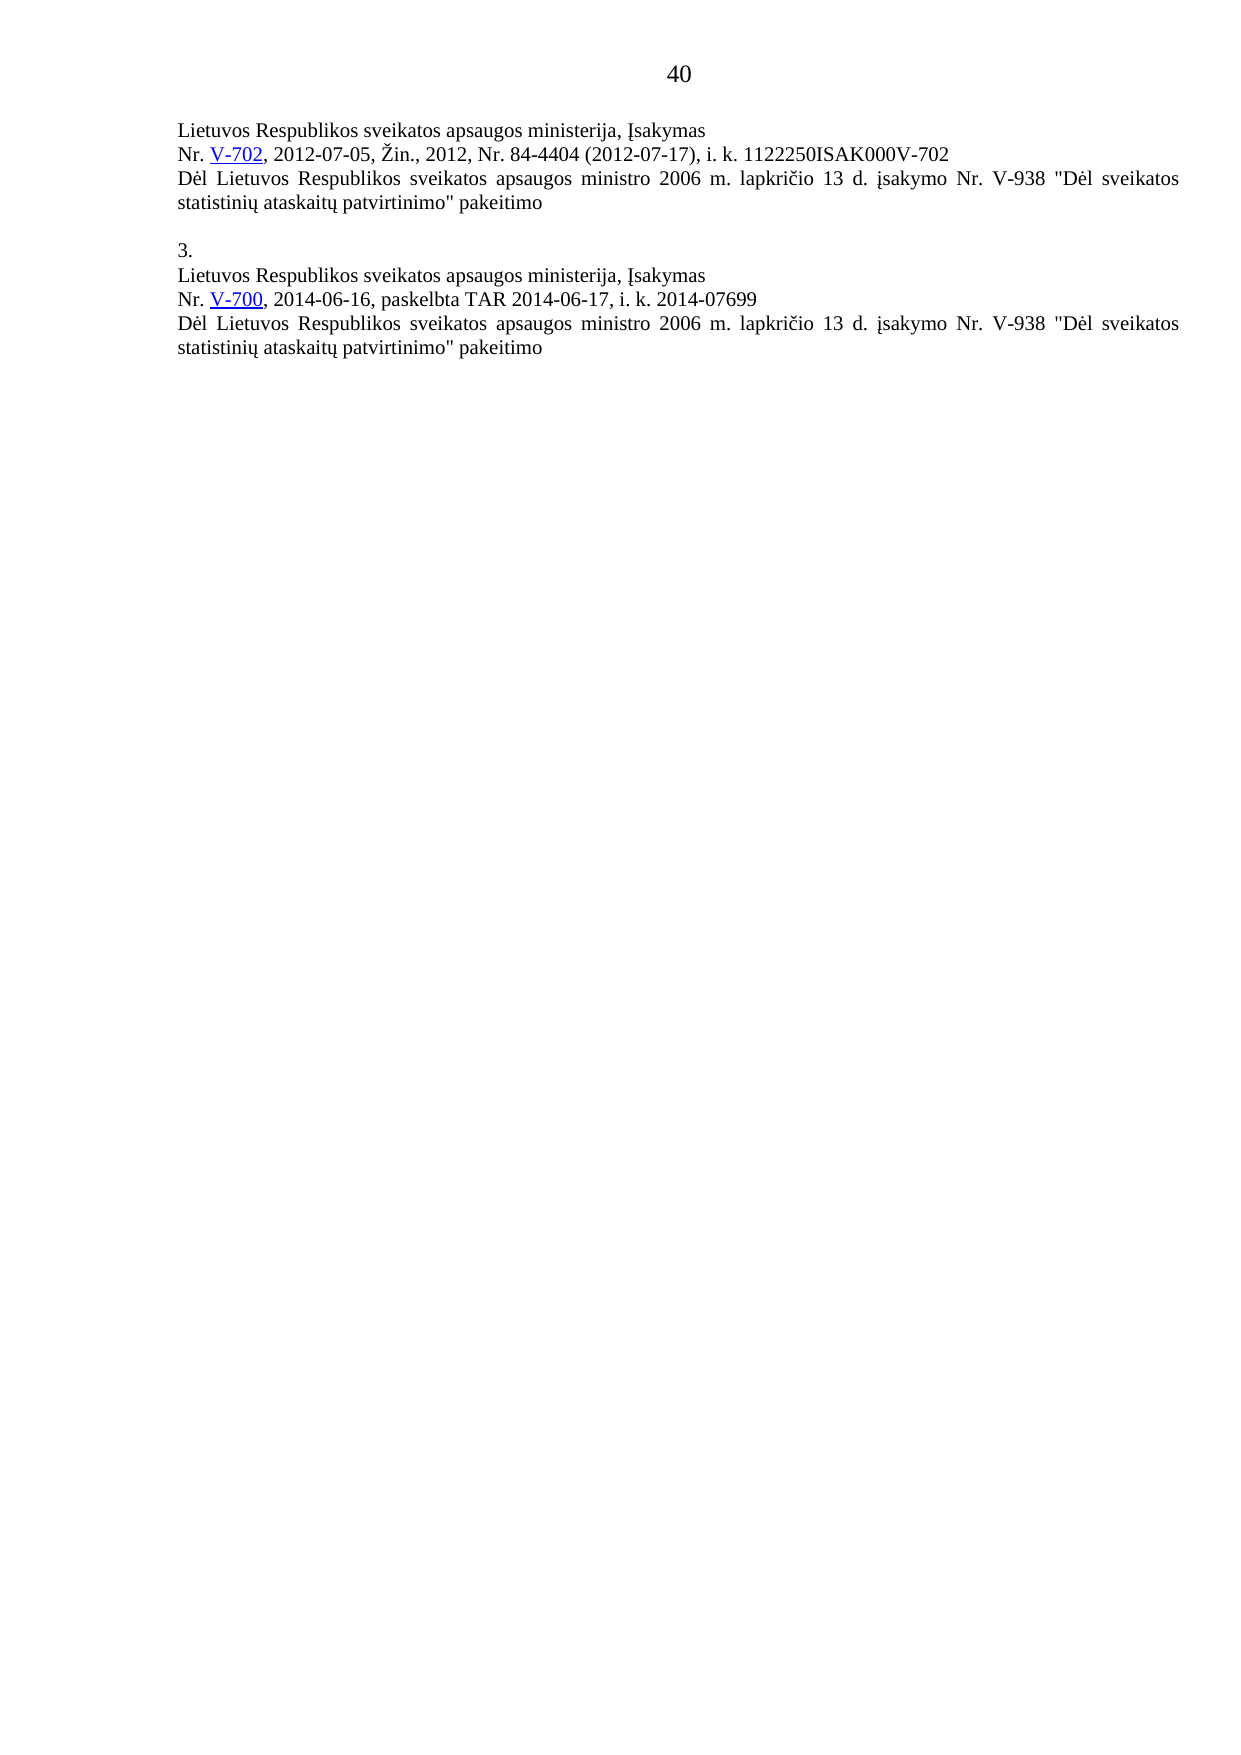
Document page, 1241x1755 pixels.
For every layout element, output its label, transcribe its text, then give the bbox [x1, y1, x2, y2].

text Dėl Lietuvos Respublikos sveikatos apsaugos ministro 2006 m. lapkričio 13 d. įsakymo Nr. V-938 "Dėl sveikatos statistinių ataskaitų patvirtinimo" pakeitimo [177, 166, 1181, 214]
text Dėl Lietuvos Respublikos sveikatos apsaugos ministro 2006 m. lapkričio 13 d. įsakymo Nr. V-938 "Dėl sveikatos statistinių ataskaitų patvirtinimo" pakeitimo [177, 311, 1181, 359]
text Lietuvos Respublikos sveikatos apsaugos ministerija, Įsakymas [177, 118, 1181, 142]
text Lietuvos Respublikos sveikatos apsaugos ministerija, Įsakymas [177, 262, 1181, 287]
text 3. [177, 238, 1181, 262]
text Nr. V-702, 2012-07-05, Žin., 2012, Nr. 84-4404 (2012-07-17), i. k. 1122250ISAK000V-702 [177, 142, 1181, 166]
text Nr. V-700, 2014-06-16, paskelbta TAR 2014-06-17, i. k. 2014-07699 [177, 287, 1181, 311]
